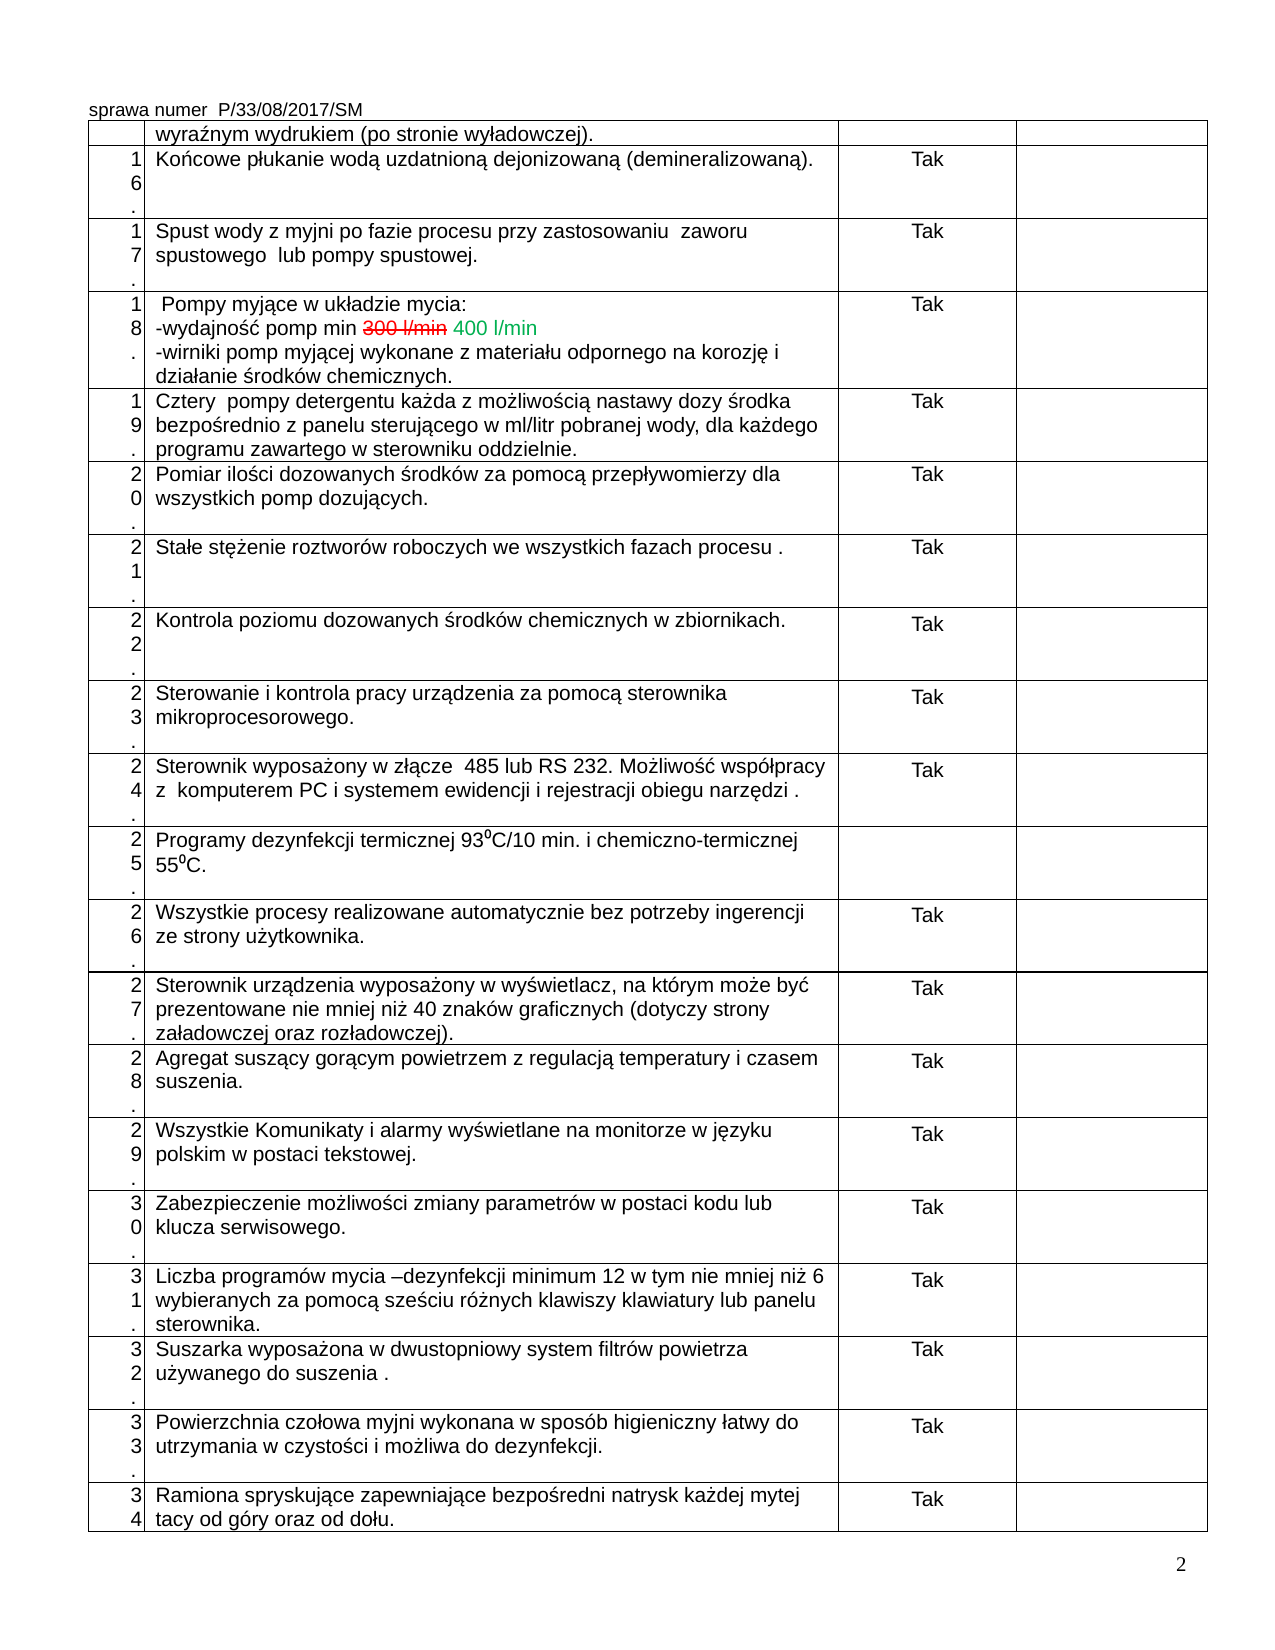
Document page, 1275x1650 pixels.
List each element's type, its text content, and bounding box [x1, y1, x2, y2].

table_cell Tak [839, 146, 1016, 218]
table_cell [1017, 1410, 1207, 1482]
table_cell [1017, 219, 1207, 291]
table_cell Cztery pompy detergentu każda z możliwością nastawy dozy środka bezpośrednio z panelu sterującego w ml/litr pobranej wody, dla każdego programu zawartego w sterowniku oddzielnie. [145, 389, 838, 461]
table_cell [89, 608, 144, 680]
table_cell Tak [839, 1410, 1016, 1482]
table_cell Tak [839, 1264, 1016, 1336]
table_cell Ramiona spryskujące zapewniające bezpośredni natrysk każdej mytej tacy od góry oraz od dołu. [145, 1483, 838, 1531]
table_cell wyraźnym wydrukiem (po stronie wyładowczej). [145, 121, 838, 145]
table_cell [89, 827, 144, 898]
table_cell [89, 754, 144, 826]
table_cell Tak [839, 900, 1016, 971]
table_cell Suszarka wyposażona w dwustopniowy system filtrów powietrza używanego do suszenia . [145, 1337, 838, 1409]
table_cell [1017, 900, 1207, 971]
table_cell [1017, 1264, 1207, 1336]
table_cell [89, 681, 144, 753]
table_cell Tak [839, 219, 1016, 291]
table_cell Programy dezynfekcji termicznej 93⁰C/10 min. i chemiczno-termicznej 55⁰C. [145, 827, 838, 898]
table_cell [89, 462, 144, 534]
table_cell [1017, 1118, 1207, 1190]
table_cell Sterownik urządzenia wyposażony w wyświetlacz, na którym może być prezentowane nie mniej niż 40 znaków graficznych (dotyczy strony załadowczej oraz rozładowczej). [145, 973, 838, 1044]
table_cell Tak [839, 1191, 1016, 1263]
table_cell [89, 1045, 144, 1117]
table_cell [1017, 681, 1207, 753]
table_cell Spust wody z myjni po fazie procesu przy zastosowaniu zaworu spustowego lub pompy spustowej. [145, 219, 838, 291]
table_cell Sterowanie i kontrola pracy urządzenia za pomocą sterownika mikroprocesorowego. [145, 681, 838, 753]
table_cell [839, 121, 1016, 145]
table_cell Stałe stężenie roztworów roboczych we wszystkich fazach procesu . [145, 535, 838, 607]
table_cell [839, 827, 1016, 898]
table_cell [1017, 292, 1207, 388]
table_cell [89, 1118, 144, 1190]
table_cell Tak [839, 973, 1016, 1044]
table_cell Kontrola poziomu dozowanych środków chemicznych w zbiornikach. [145, 608, 838, 680]
table_cell [89, 389, 144, 461]
table_cell [89, 973, 144, 1044]
table_cell Tak [839, 608, 1016, 680]
table_cell [1017, 754, 1207, 826]
table_cell [1017, 121, 1207, 145]
table_cell Wszystkie procesy realizowane automatycznie bez potrzeby ingerencji ze strony użytkownika. [145, 900, 838, 971]
table_cell Tak [839, 535, 1016, 607]
table_cell [89, 146, 144, 218]
table_cell [1017, 146, 1207, 218]
table_cell Tak [839, 462, 1016, 534]
table_cell Zabezpieczenie możliwości zmiany parametrów w postaci kodu lub klucza serwisowego. [145, 1191, 838, 1263]
table_cell Agregat suszący gorącym powietrzem z regulacją temperatury i czasem suszenia. [145, 1045, 838, 1117]
table_cell [1017, 827, 1207, 898]
table_cell [1017, 608, 1207, 680]
table_cell [1017, 1337, 1207, 1409]
table_cell Tak [839, 754, 1016, 826]
table_cell Tak [839, 681, 1016, 753]
table_cell [89, 292, 144, 388]
table_cell Tak [839, 389, 1016, 461]
table_cell Tak [839, 292, 1016, 388]
table_cell [1017, 535, 1207, 607]
table_cell [1017, 1483, 1207, 1531]
table_cell [89, 1410, 144, 1482]
table_cell Tak [839, 1483, 1016, 1531]
table_cell [1017, 389, 1207, 461]
table_cell [1017, 1191, 1207, 1263]
table_cell Liczba programów mycia –dezynfekcji minimum 12 w tym nie mniej niż 6 wybieranych za pomocą sześciu różnych klawiszy klawiatury lub panelu sterownika. [145, 1264, 838, 1336]
table_cell [1017, 462, 1207, 534]
table_cell Wszystkie Komunikaty i alarmy wyświetlane na monitorze w języku polskim w postaci tekstowej. [145, 1118, 838, 1190]
table_cell Pompy myjące w układzie mycia: -wydajność pomp min 300 l/min 400 l/min -wirniki pomp myjącej wykonane z materiału odpornego na korozję i działanie środków chemicznych. [145, 292, 838, 388]
table_cell [1017, 973, 1207, 1044]
table_cell Powierzchnia czołowa myjni wykonana w sposób higieniczny łatwy do utrzymania w czystości i możliwa do dezynfekcji. [145, 1410, 838, 1482]
table_cell [89, 1337, 144, 1409]
table_cell [89, 121, 144, 145]
table_cell [89, 900, 144, 971]
table_cell [89, 1264, 144, 1336]
table_cell Pomiar ilości dozowanych środków za pomocą przepływomierzy dla wszystkich pomp dozujących. [145, 462, 838, 534]
table_cell Tak [839, 1337, 1016, 1409]
table_cell Tak [839, 1045, 1016, 1117]
table_cell [1017, 1045, 1207, 1117]
table_cell Sterownik wyposażony w złącze 485 lub RS 232. Możliwość współpracy z komputerem PC i systemem ewidencji i rejestracji obiegu narzędzi . [145, 754, 838, 826]
table_cell [89, 535, 144, 607]
table_cell [89, 1191, 144, 1263]
table_cell [89, 1483, 144, 1531]
table_cell Tak [839, 1118, 1016, 1190]
table_cell Końcowe płukanie wodą uzdatnioną dejonizowaną (demineralizowaną). [145, 146, 838, 218]
table_cell [89, 219, 144, 291]
